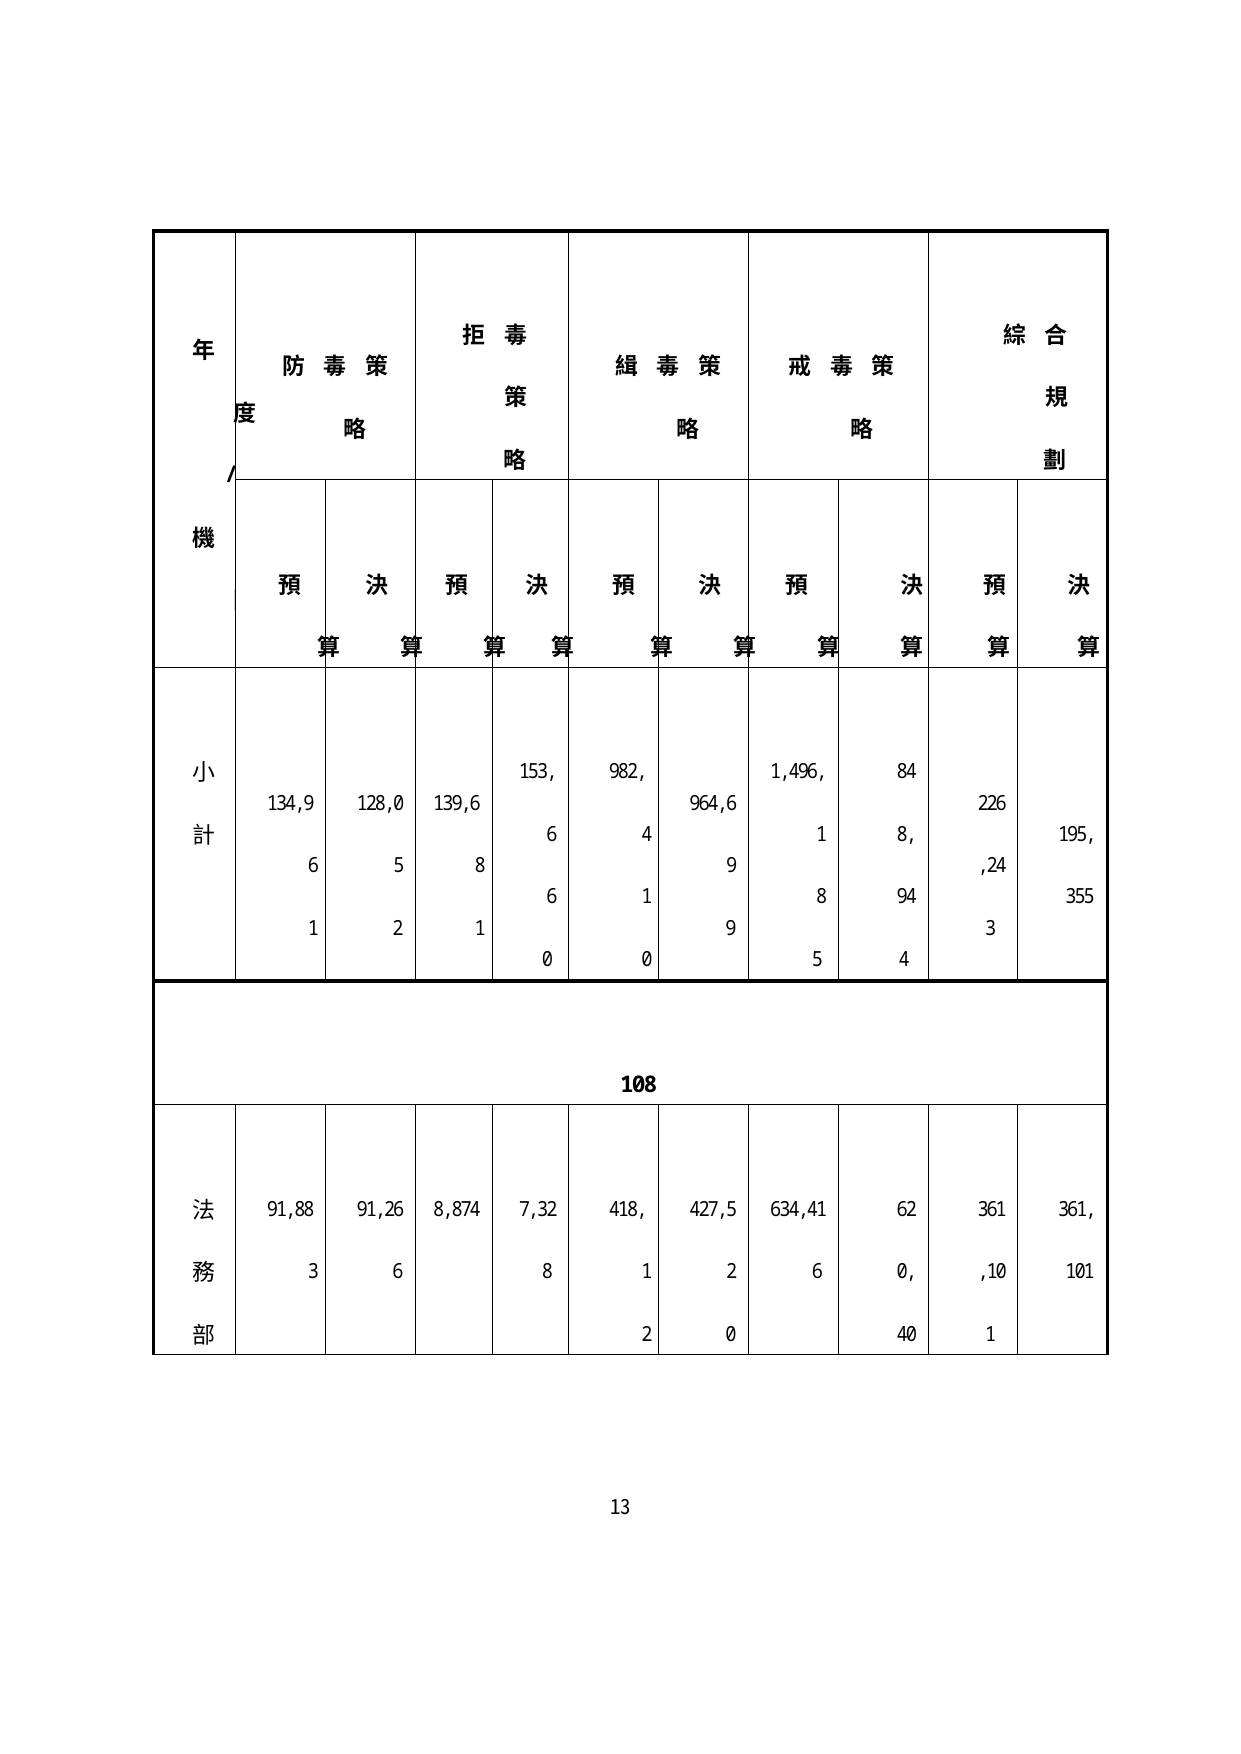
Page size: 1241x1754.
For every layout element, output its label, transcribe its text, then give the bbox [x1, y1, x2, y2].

table_cell 620,40 [839, 1105, 928, 1354]
table_cell 小計 [155, 668, 235, 979]
table_cell 法務部 [155, 1105, 235, 1354]
table_cell 361,101 [1018, 1105, 1106, 1354]
table_cell 153,660 [493, 668, 568, 979]
table_cell 預算 [749, 480, 838, 667]
table_header 緝毒策略 [569, 233, 748, 479]
table_cell 決算 [493, 480, 568, 667]
table_header 年度/ 機關別 [155, 233, 235, 667]
table_cell 418,12 [569, 1105, 658, 1354]
table_cell 1,496,185 [749, 668, 838, 979]
table_cell 848,944 [839, 668, 928, 979]
table_cell 決算 [839, 480, 928, 667]
table_cell 964,699 [659, 668, 748, 979]
table_cell 決算 [1018, 480, 1106, 667]
table_cell 139,681 [416, 668, 492, 979]
table_cell 982,410 [569, 668, 658, 979]
table_cell 361,101 [929, 1105, 1017, 1354]
table_cell 決算 [659, 480, 748, 667]
table_header 戒毒策略 [749, 233, 928, 479]
table_cell 7,328 [493, 1105, 568, 1354]
table_header 拒毒策略 [416, 233, 568, 479]
table_cell 226,243 [929, 668, 1017, 979]
table_cell 預算 [569, 480, 658, 667]
table_cell 91,266 [326, 1105, 415, 1354]
table_cell 決算 [326, 480, 415, 667]
table_header 防毒策略 [236, 233, 415, 479]
table_cell 128,052 [326, 668, 415, 979]
table_cell 預算 [416, 480, 492, 667]
table_cell 8,874 [416, 1105, 492, 1354]
table_cell 634,416 [749, 1105, 838, 1354]
table_cell 134,961 [236, 668, 325, 979]
table_cell 195,355 [1018, 668, 1106, 979]
table_cell 91,883 [236, 1105, 325, 1354]
table_cell 預算 [236, 480, 325, 667]
table_cell 預算 [929, 480, 1017, 667]
table_cell 427,520 [659, 1105, 748, 1354]
table_header 綜合規劃 [929, 233, 1106, 479]
table_cell 108 [155, 983, 1106, 1104]
